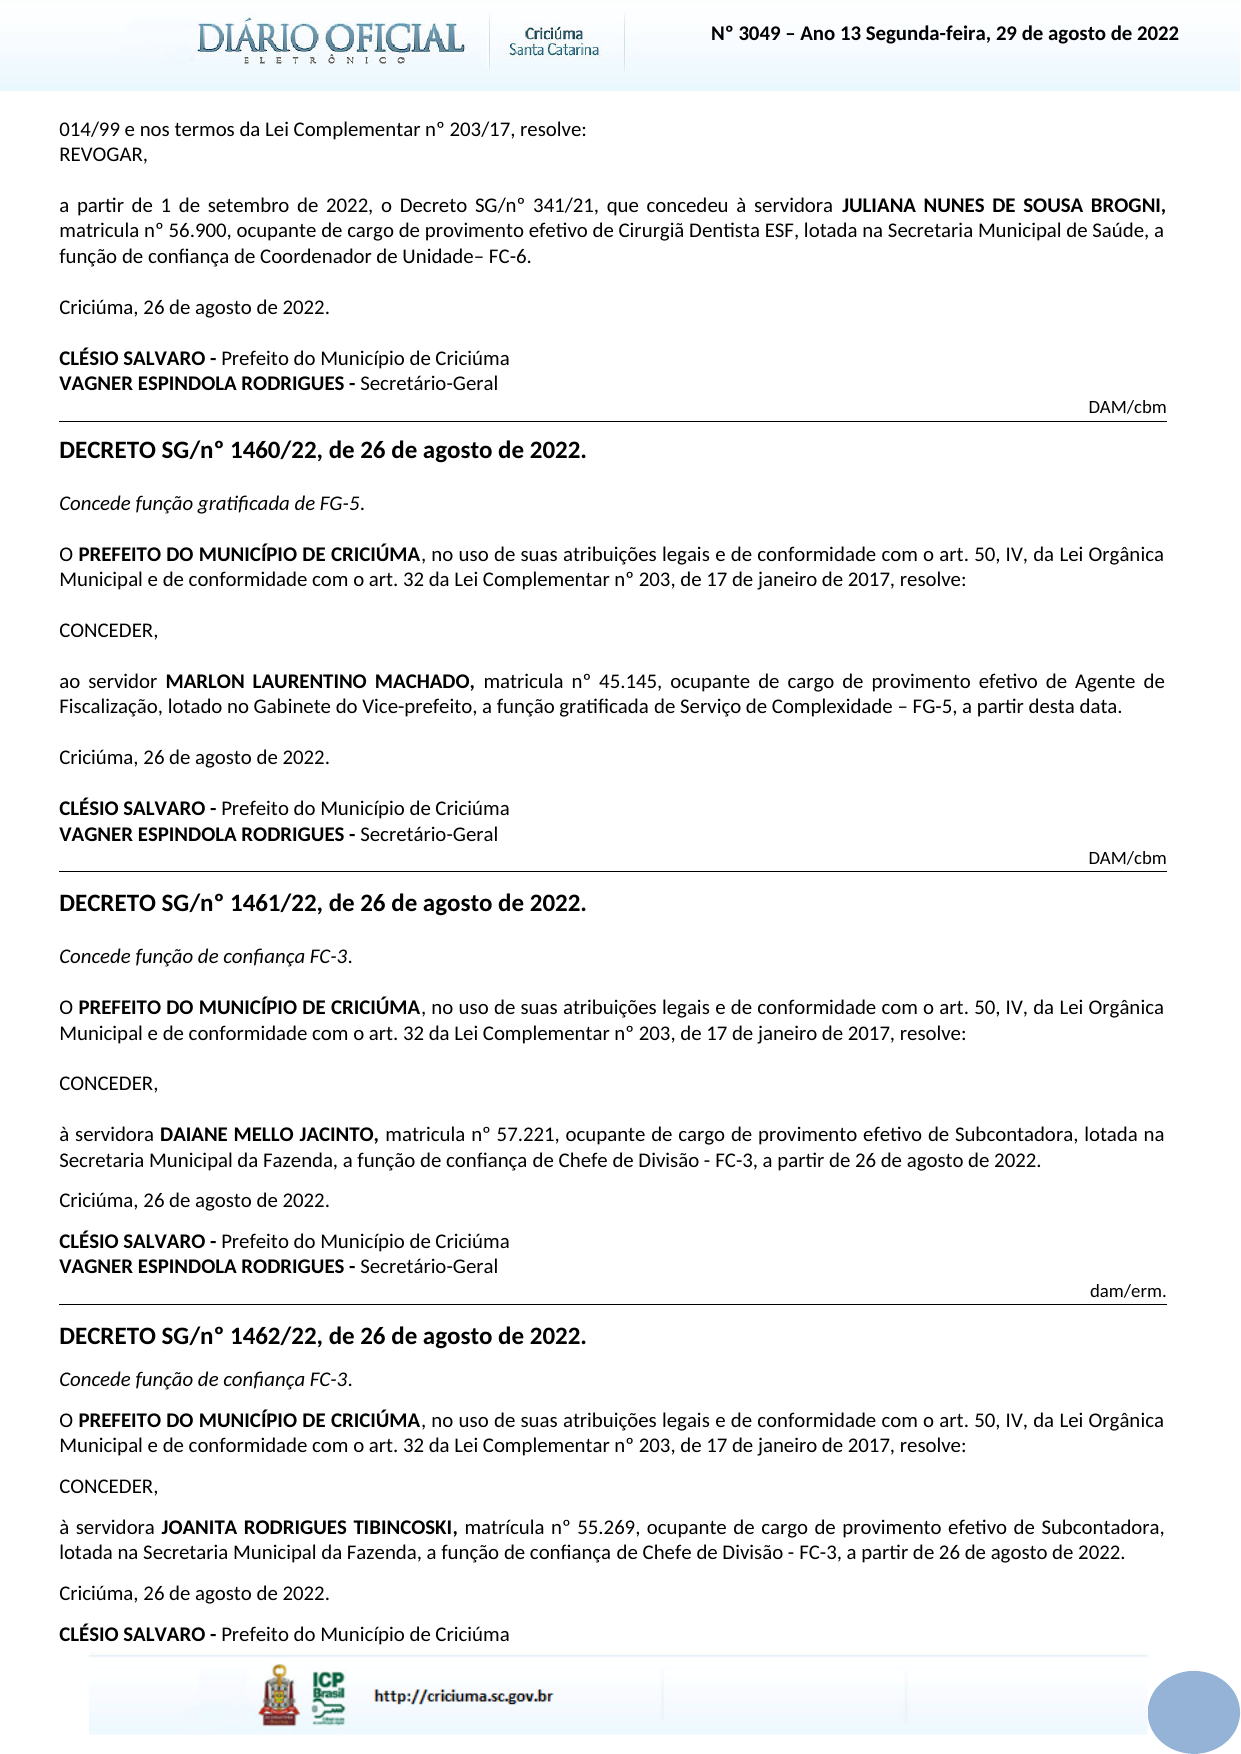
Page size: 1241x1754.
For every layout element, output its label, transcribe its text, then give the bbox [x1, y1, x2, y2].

text ao servidor MARLON LAURENTINO MACHADO, matricula nº 45.145, ocupante de cargo de provimento efetivo de Agente de Fiscalização, lotado no Gabinete do Vice-prefeito, a função gratificada de Serviço de Complexidade – FG-5, a partir desta data. [59, 668, 1167, 719]
text DECRETO SG/nº 1460/22, de 26 de agosto de 2022. [59, 434, 1167, 465]
text Criciúma, 26 de agosto de 2022. [59, 744, 1167, 770]
text O PREFEITO DO MUNICÍPIO DE CRICIÚMA, no uso de suas atribuições legais e de conformidade com o art. 50, IV, da Lei Orgânica Municipal e de conformidade com o art. 32 da Lei Complementar nº 203, de 17 de janeiro de 2017, resolve: [59, 1407, 1167, 1458]
text CONCEDER, [59, 1473, 1167, 1498]
text Concede função de confiança FC-3. [59, 1366, 1167, 1392]
text a partir de 1 de setembro de 2022, o Decreto SG/nº 341/21, que concedeu à servidora JULIANA NUNES DE SOUSA BROGNI, matricula nº 56.900, ocupante de cargo de provimento efetivo de Cirurgiã Dentista ESF, lotada na Secretaria Municipal de Saúde, a função de confiança de Coordenador de Unidade– FC-6. [59, 192, 1167, 268]
text VAGNER ESPINDOLA RODRIGUES - Secretário-Geral [59, 821, 1167, 846]
text Concede função gratificada de FG-5. [59, 490, 1167, 516]
text dam/erm. [59, 1279, 1167, 1304]
text CONCEDER, [59, 1071, 1167, 1096]
text CLÉSIO SALVARO - Prefeito do Município de Criciúma [59, 795, 1167, 821]
text REVOGAR, [59, 141, 1167, 167]
text Criciúma, 26 de agosto de 2022. [59, 1580, 1167, 1605]
text DAM/cbm [59, 396, 1167, 421]
text à servidora JOANITA RODRIGUES TIBINCOSKI, matrícula nº 55.269, ocupante de cargo de provimento efetivo de Subcontadora, lotada na Secretaria Municipal da Fazenda, a função de confiança de Chefe de Divisão - FC-3, a partir de 26 de agosto de 2022. [59, 1514, 1167, 1565]
text Criciúma, 26 de agosto de 2022. [59, 1187, 1167, 1213]
text DAM/cbm [59, 846, 1167, 871]
text O PREFEITO DO MUNICÍPIO DE CRICIÚMA, no uso de suas atribuições legais e de conformidade com o art. 50, IV, da Lei Orgânica Municipal e de conformidade com o art. 32 da Lei Complementar nº 203, de 17 de janeiro de 2017, resolve: [59, 541, 1167, 592]
text à servidora DAIANE MELLO JACINTO, matricula nº 57.221, ocupante de cargo de provimento efetivo de Subcontadora, lotada na Secretaria Municipal da Fazenda, a função de confiança de Chefe de Divisão - FC-3, a partir de 26 de agosto de 2022. [59, 1121, 1167, 1172]
text VAGNER ESPINDOLA RODRIGUES - Secretário-Geral [59, 370, 1167, 396]
text 014/99 e nos termos da Lei Complementar nº 203/17, resolve: [59, 116, 1167, 141]
text Criciúma, 26 de agosto de 2022. [59, 294, 1167, 319]
text CLÉSIO SALVARO - Prefeito do Município de Criciúma [59, 1621, 1167, 1646]
text CLÉSIO SALVARO - Prefeito do Município de Criciúma [59, 345, 1167, 370]
text O PREFEITO DO MUNICÍPIO DE CRICIÚMA, no uso de suas atribuições legais e de conformidade com o art. 50, IV, da Lei Orgânica Municipal e de conformidade com o art. 32 da Lei Complementar nº 203, de 17 de janeiro de 2017, resolve: [59, 994, 1167, 1045]
text CONCEDER, [59, 617, 1167, 643]
text VAGNER ESPINDOLA RODRIGUES - Secretário-Geral [59, 1254, 1167, 1279]
text DECRETO SG/nº 1462/22, de 26 de agosto de 2022. [59, 1320, 1167, 1351]
text DECRETO SG/nº 1461/22, de 26 de agosto de 2022. [59, 887, 1167, 918]
text CLÉSIO SALVARO - Prefeito do Município de Criciúma [59, 1228, 1167, 1254]
text Concede função de confiança FC-3. [59, 943, 1167, 969]
